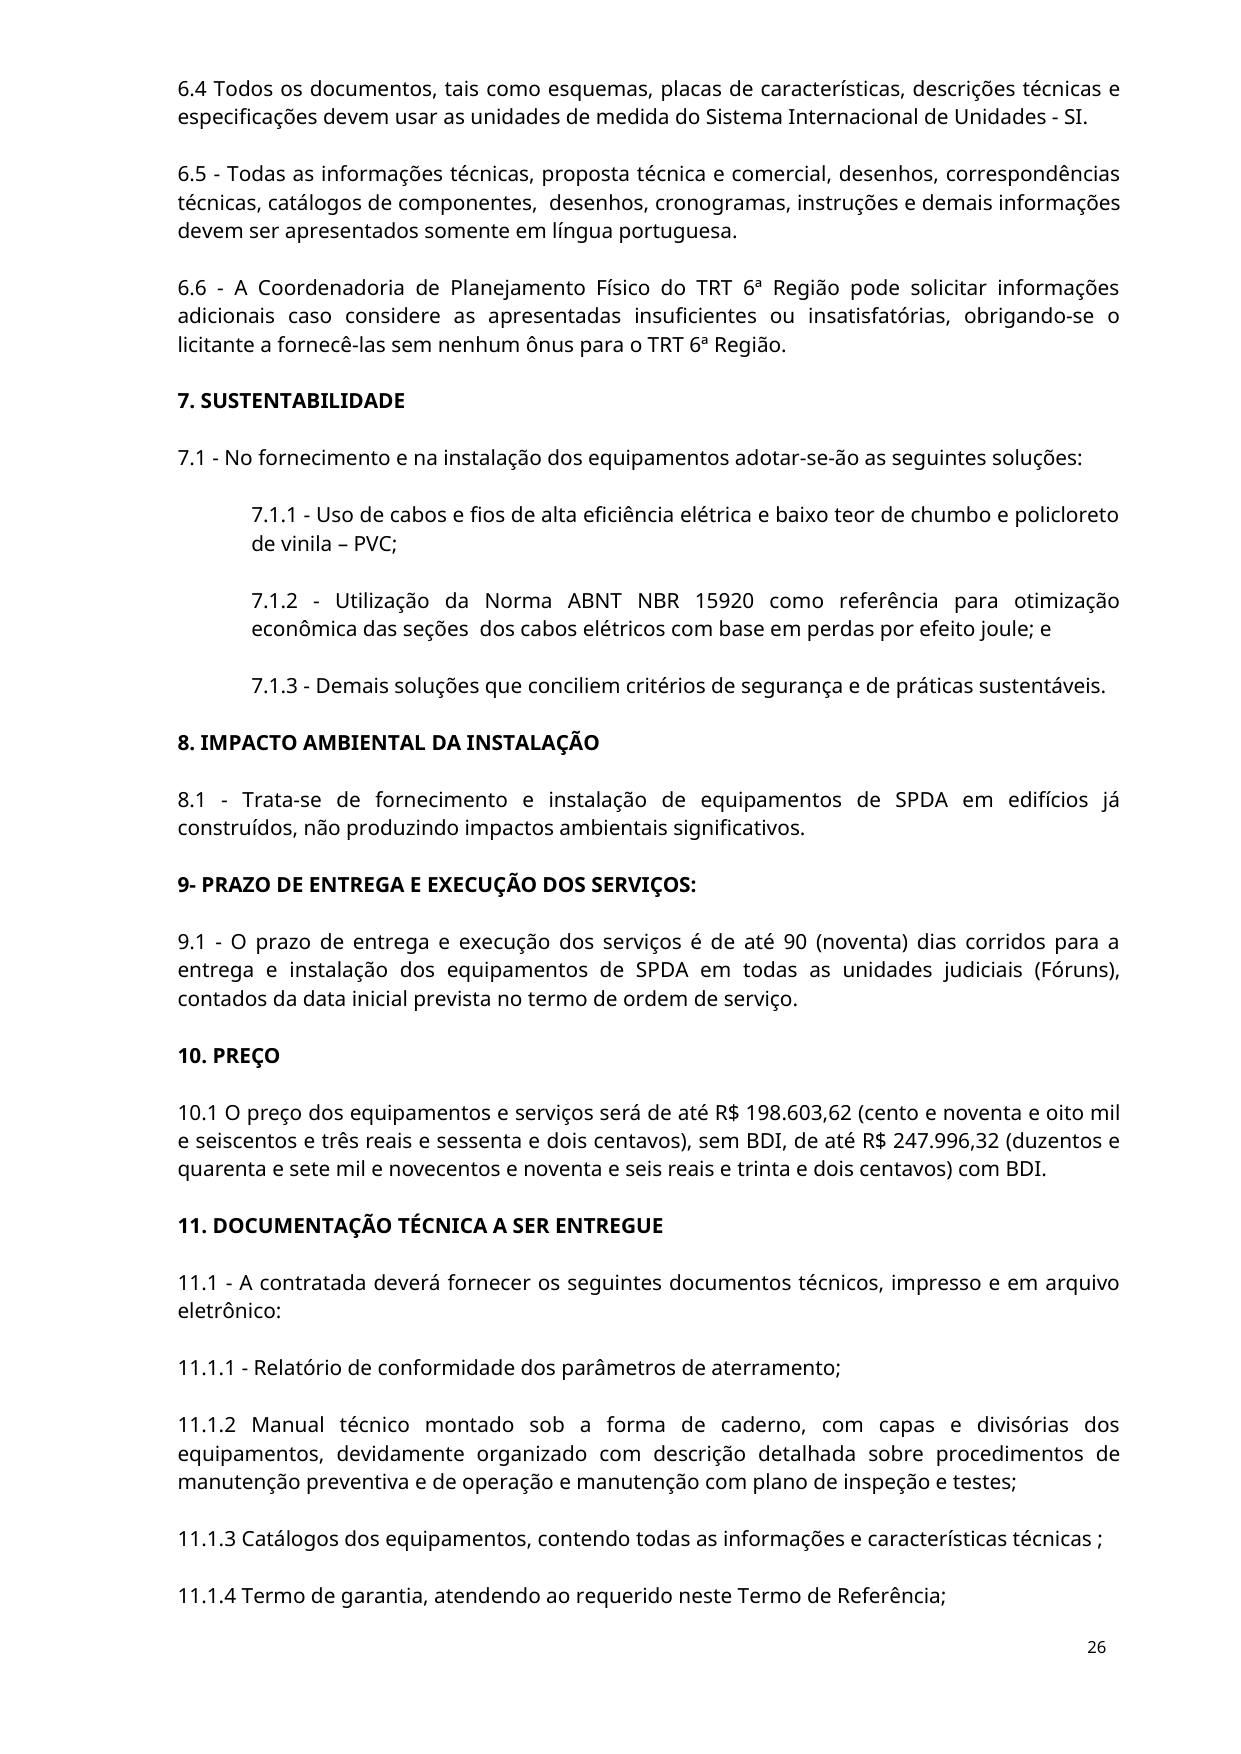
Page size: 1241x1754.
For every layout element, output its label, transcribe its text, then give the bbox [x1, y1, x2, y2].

text 10. PREÇO [177, 1041, 1121, 1069]
text 6.4 Todos os documentos, tais como esquemas, placas de características, descrições técnicas e especificações devem usar as unidades de medida do Sistema Internacional de Unidades - SI. [177, 74, 1121, 131]
text 6.5 - Todas as informações técnicas, proposta técnica e comercial, desenhos, correspondências técnicas, catálogos de componentes, desenhos, cronogramas, instruções e demais informações devem ser apresentados somente em língua portuguesa. [177, 159, 1121, 244]
text 9- PRAZO DE ENTREGA E EXECUÇÃO DOS SERVIÇOS: [177, 870, 1121, 898]
text 7. SUSTENTABILIDADE [177, 387, 1121, 415]
text 11.1.4 Termo de garantia, atendendo ao requerido neste Termo de Referência; [177, 1581, 1121, 1609]
text 8. IMPACTO AMBIENTAL DA INSTALAÇÃO [177, 728, 1121, 756]
text 11. DOCUMENTAÇÃO TÉCNICA A SER ENTREGUE [177, 1211, 1121, 1240]
text 11.1.2 Manual técnico montado sob a forma de caderno, com capas e divisórias dos equipamentos, devidamente organizado com descrição detalhada sobre procedimentos de manutenção preventiva e de operação e manutenção com plano de inspeção e testes; [177, 1410, 1121, 1496]
text 11.1 - A contratada deverá fornecer os seguintes documentos técnicos, impresso e em arquivo eletrônico: [177, 1268, 1121, 1325]
text 11.1.1 - Relatório de conformidade dos parâmetros de aterramento; [177, 1353, 1121, 1382]
text 6.6 - A Coordenadoria de Planejamento Físico do TRT 6ª Região pode solicitar informações adicionais caso considere as apresentadas insuficientes ou insatisfatórias, obrigando-se o licitante a fornecê-las sem nenhum ônus para o TRT 6ª Região. [177, 273, 1121, 358]
text 11.1.3 Catálogos dos equipamentos, contendo todas as informações e características técnicas ; [177, 1524, 1121, 1553]
text 9.1 - O prazo de entrega e execução dos serviços é de até 90 (noventa) dias corridos para a entrega e instalação dos equipamentos de SPDA em todas as unidades judiciais (Fóruns), contados da data inicial prevista no termo de ordem de serviço. [177, 927, 1121, 1012]
text 7.1 - No fornecimento e na instalação dos equipamentos adotar-se-ão as seguintes soluções: [177, 443, 1121, 472]
text 10.1 O preço dos equipamentos e serviços será de até R$ 198.603,62 (cento e noventa e oito mil e seiscentos e três reais e sessenta e dois centavos), sem BDI, de até R$ 247.996,32 (duzentos e quarenta e sete mil e novecentos e noventa e seis reais e trinta e dois centavos) com BDI. [177, 1098, 1121, 1183]
text 7.1.2 - Utilização da Norma ABNT NBR 15920 como referência para otimização econômica das seções dos cabos elétricos com base em perdas por efeito joule; e [251, 586, 1121, 643]
text 8.1 - Trata-se de fornecimento e instalação de equipamentos de SPDA em edifícios já construídos, não produzindo impactos ambientais significativos. [177, 785, 1121, 842]
text 7.1.1 - Uso de cabos e fios de alta eficiência elétrica e baixo teor de chumbo e policloreto de vinila – PVC; [251, 500, 1121, 557]
text 7.1.3 - Demais soluções que conciliem critérios de segurança e de práticas sustentáveis. [251, 671, 1121, 699]
